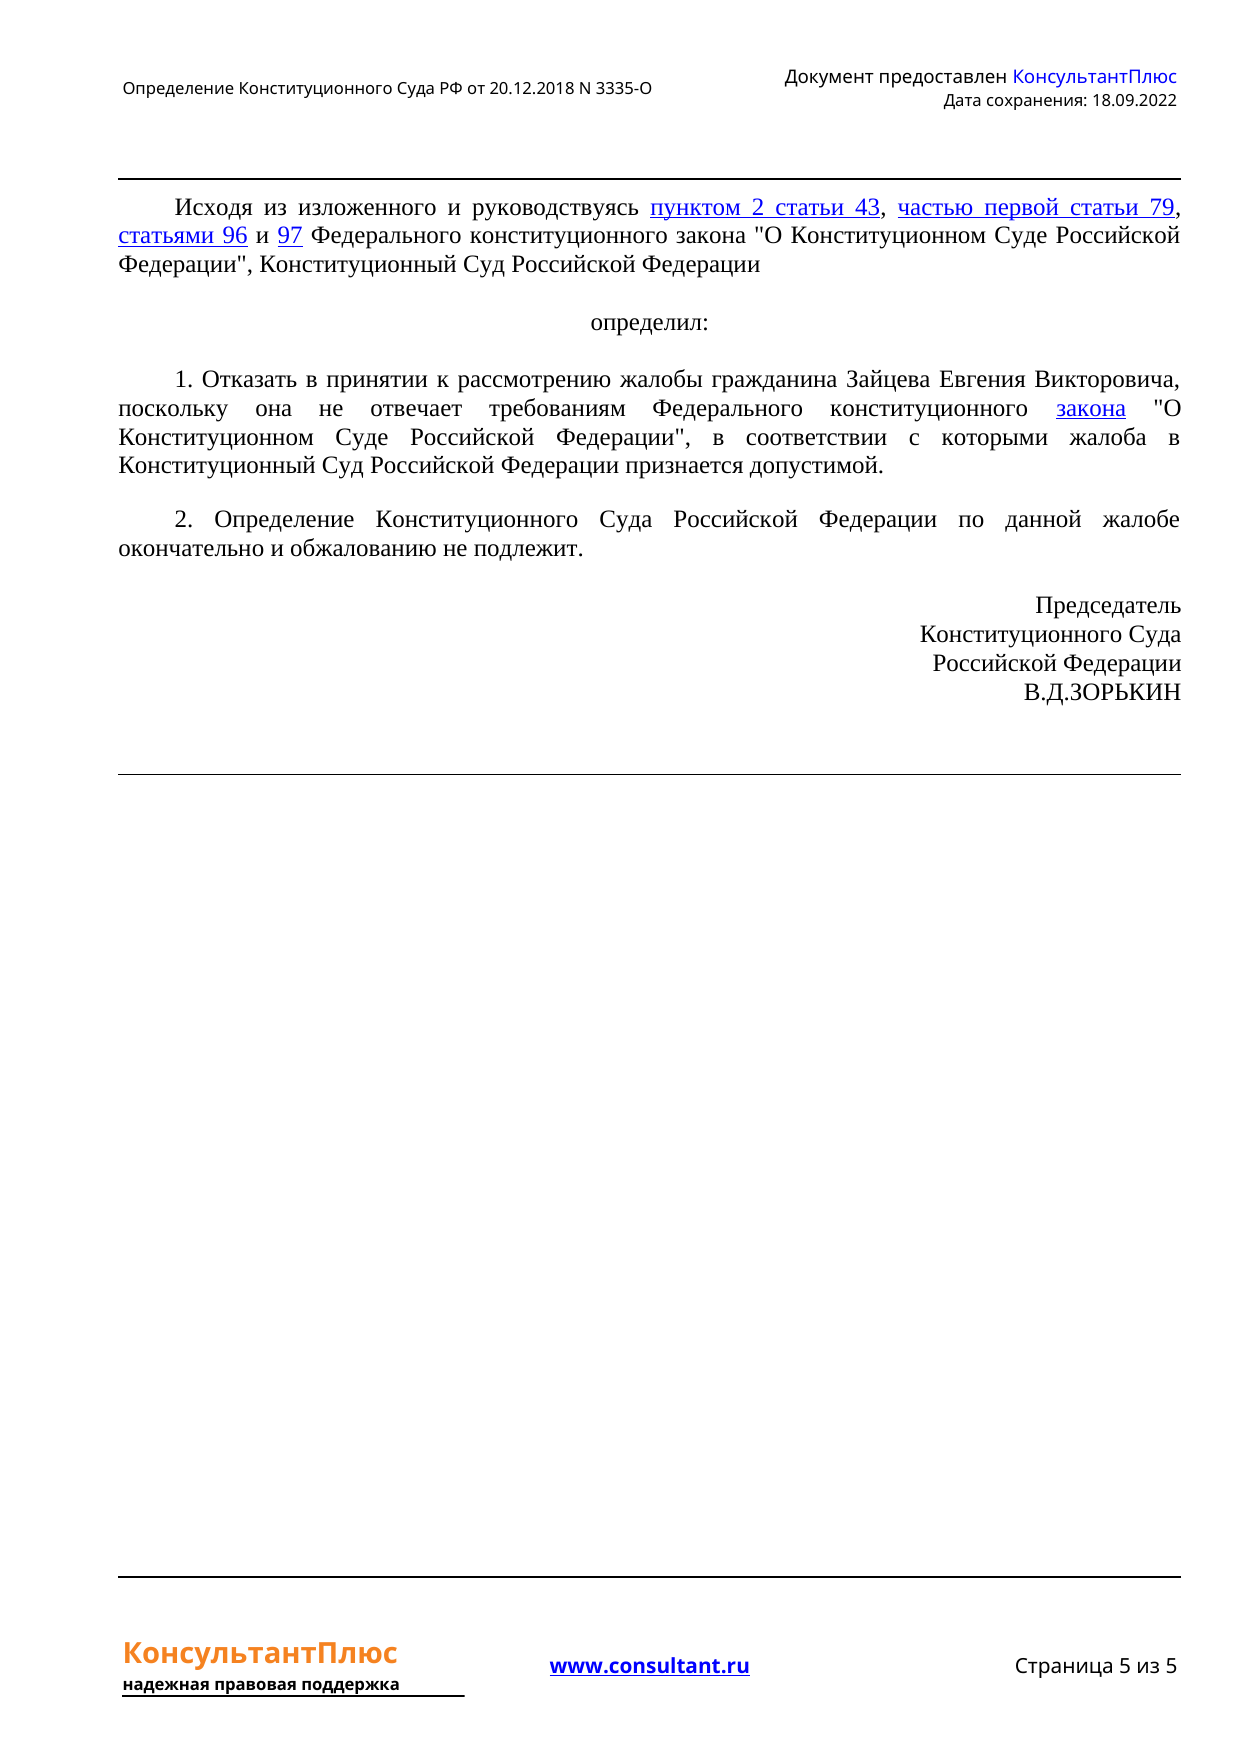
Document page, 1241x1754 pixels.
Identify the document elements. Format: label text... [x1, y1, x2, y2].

text Председатель [118, 591, 1181, 619]
text 2. Определение Конституционного Суда Российской Федерации по данной жалобе окончательно и обжалованию не подлежит. [118, 504, 1181, 562]
text Российской Федерации [118, 648, 1181, 677]
text Конституционного Суда [118, 619, 1181, 648]
text 1. Отказать в принятии к рассмотрению жалобы гражданина Зайцева Евгения Викторовича, поскольку она не отвечает требованиям Федерального конституционного закона "О Конституционном Суде Российской Федерации", в соответствии с которыми жалоба в Конституционный Суд Российской Федерации признается допустимой. [118, 364, 1181, 479]
text определил: [118, 307, 1181, 336]
text В.Д.ЗОРЬКИН [118, 677, 1181, 706]
text Исходя из изложенного и руководствуясь пунктом 2 статьи 43, частью первой статьи 79, статьями 96 и 97 Федерального конституционного закона "О Конституционном Суде Российской Федерации", Конституционный Суд Российской Федерации [118, 192, 1181, 278]
